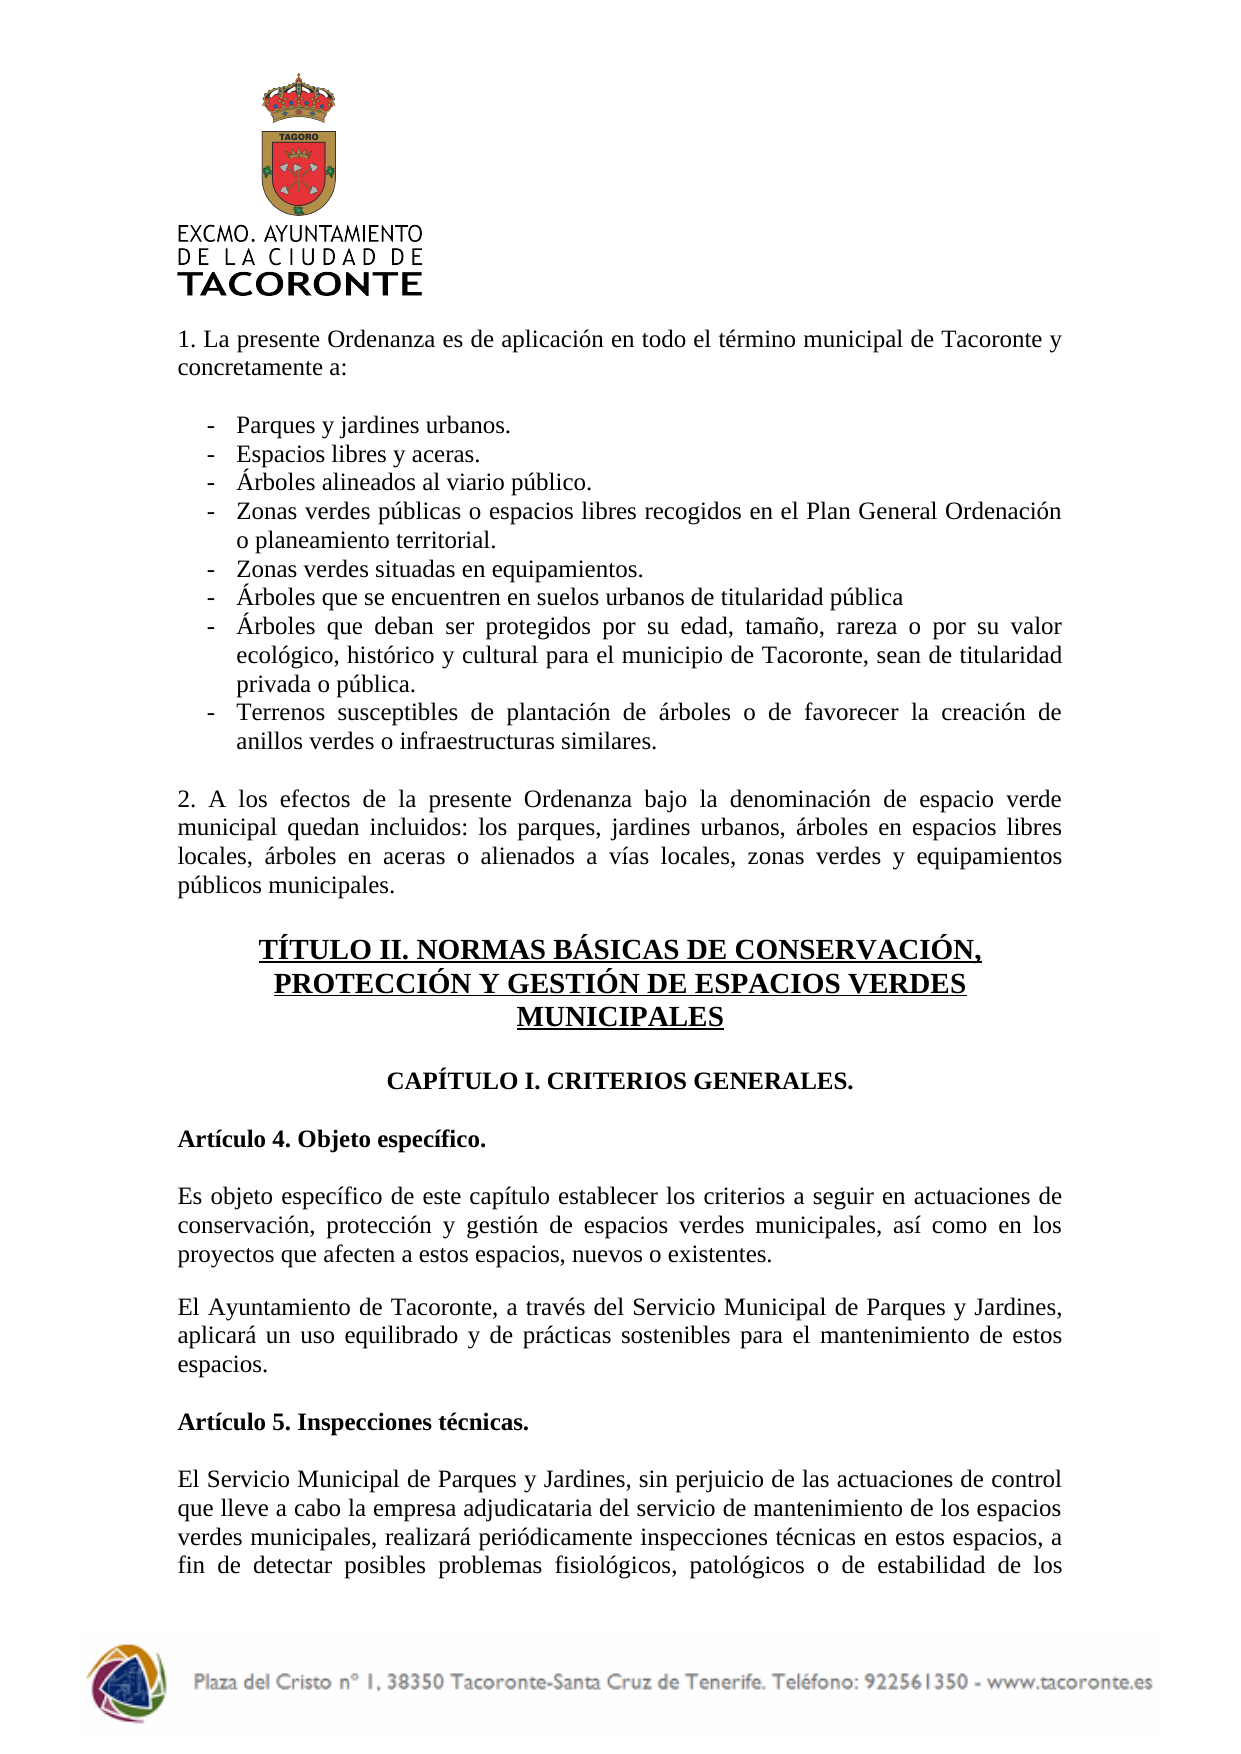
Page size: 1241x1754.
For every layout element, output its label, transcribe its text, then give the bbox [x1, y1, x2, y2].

text TÍTULO II. NORMAS BÁSICAS DE CONSERVACIÓN, PROTECCIÓN Y GESTIÓN DE ESPACIOS VERDES MUNICIPALES [177, 932, 1063, 1033]
list Zonas verdes situadas en equipamientos. [207, 554, 1063, 582]
picture [177, 73, 422, 296]
list Terrenos susceptibles de plantación de árboles o de favorecer la creación de anillos verdes o infraestructuras similares. [207, 697, 1063, 755]
text Artículo 4. Objeto específico. [177, 1124, 1063, 1153]
list Espacios libres y aceras. [207, 439, 1063, 467]
text Es objeto específico de este capítulo establecer los criterios a seguir en actuaciones de conservación, protección y gestión de espacios verdes municipales, así como en los proyectos que afecten a estos espacios, nuevos o existentes. [177, 1181, 1063, 1268]
list Parques y jardines urbanos. [207, 410, 1063, 439]
text El Ayuntamiento de Tacoronte, a través del Servicio Municipal de Parques y Jardines, aplicará un uso equilibrado y de prácticas sostenibles para el mantenimiento de estos espacios. [177, 1292, 1063, 1378]
list Zonas verdes públicas o espacios libres recogidos en el Plan General Ordenación o planeamiento territorial. [207, 496, 1063, 554]
text Artículo 5. Inspecciones técnicas. [177, 1407, 1063, 1436]
text 1. La presente Ordenanza es de aplicación en todo el término municipal de Tacoronte y concretamente a: [177, 324, 1063, 381]
text CAPÍTULO I. CRITERIOS GENERALES. [177, 1066, 1063, 1095]
list Árboles alineados al viario público. [207, 467, 1063, 496]
text El Servicio Municipal de Parques y Jardines, sin perjuicio de las actuaciones de control que lleve a cabo la empresa adjudicataria del servicio de mantenimiento de los espacios verdes municipales, realizará periódicamente inspecciones técnicas en estos espacios, a fin de detectar posibles problemas fisiológicos, patológicos o de estabilidad de los [177, 1464, 1063, 1579]
list Árboles que deban ser protegidos por su edad, tamaño, rareza o por su valor ecológico, histórico y cultural para el municipio de Tacoronte, sean de titularidad privada o pública. [207, 611, 1063, 697]
list Árboles que se encuentren en suelos urbanos de titularidad pública [207, 582, 1063, 611]
picture [80, 1631, 1163, 1738]
text 2. A los efectos de la presente Ordenanza bajo la denominación de espacio verde municipal quedan incluidos: los parques, jardines urbanos, árboles en espacios libres locales, árboles en aceras o alienados a vías locales, zonas verdes y equipamientos públicos municipales. [177, 784, 1063, 899]
